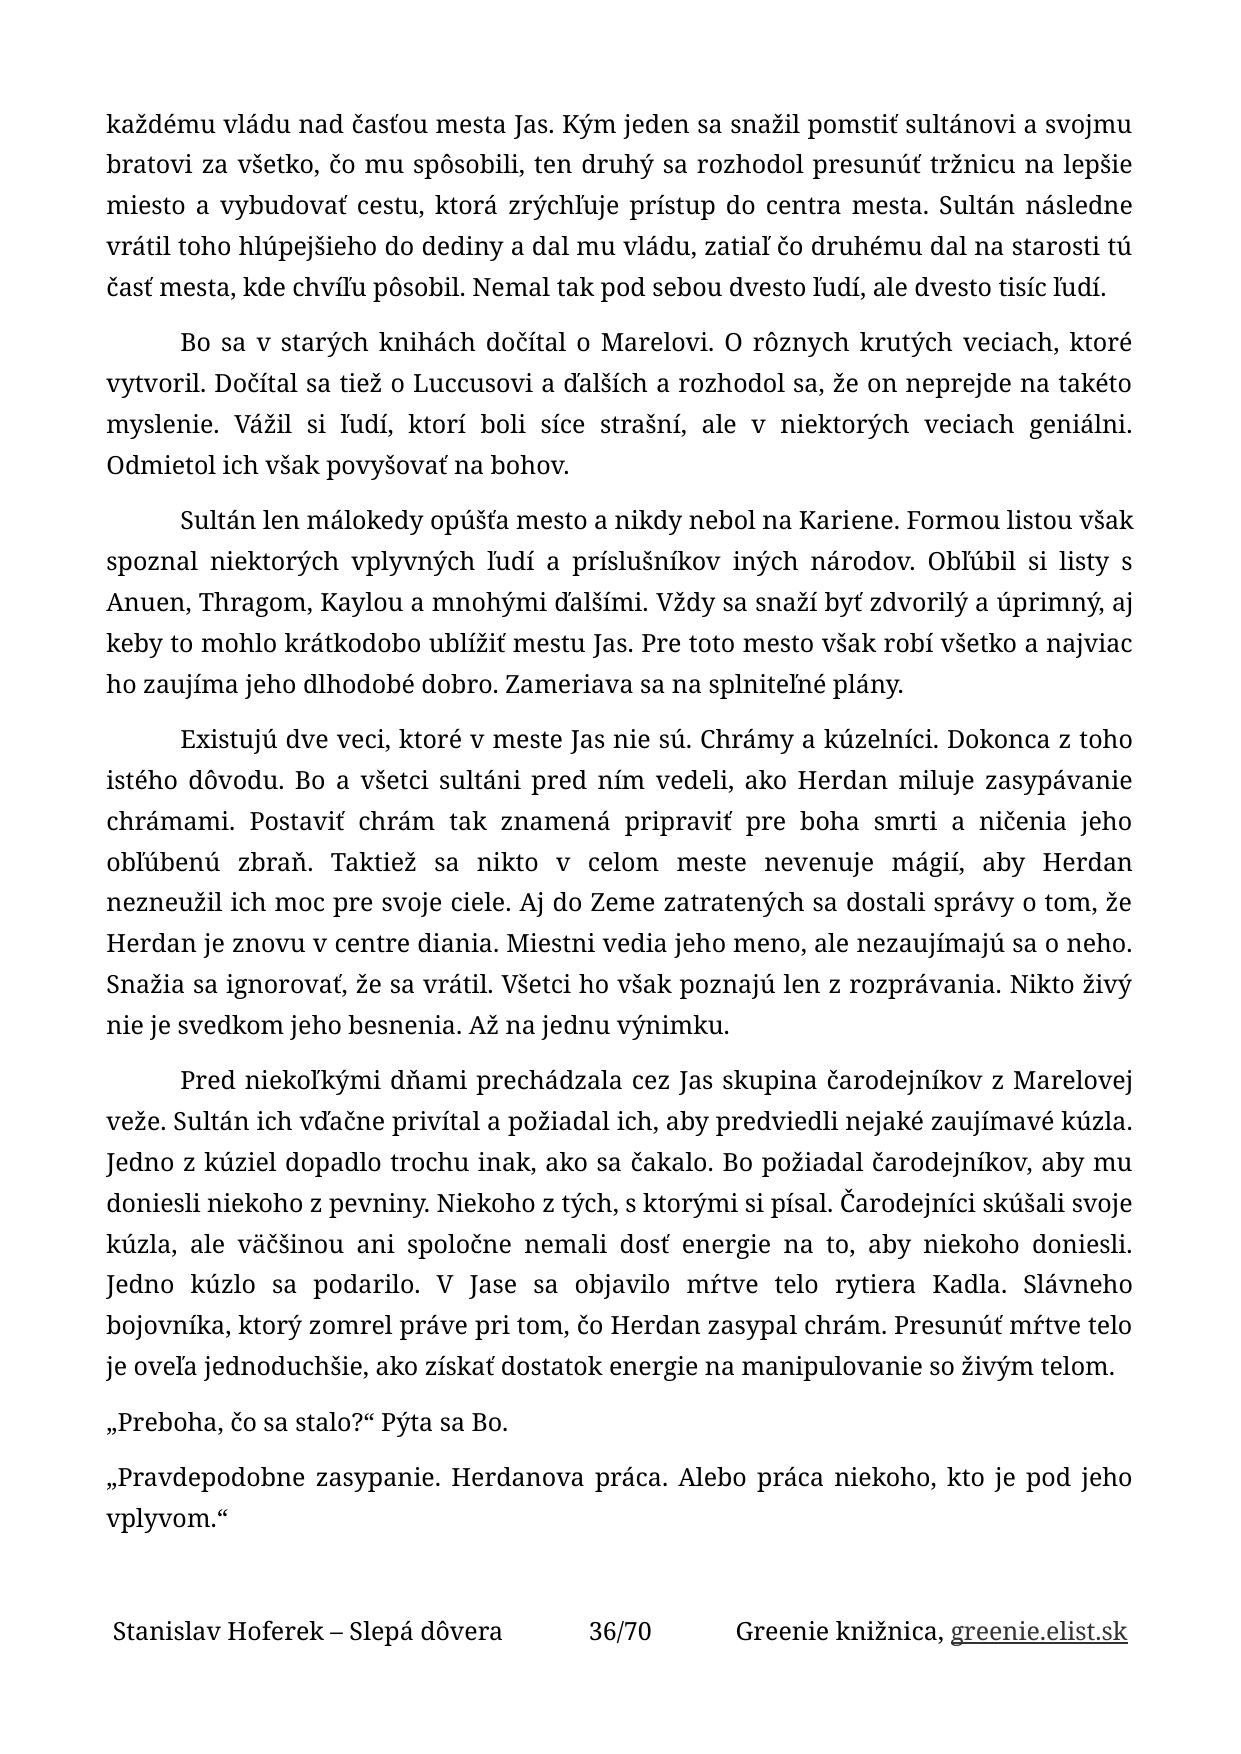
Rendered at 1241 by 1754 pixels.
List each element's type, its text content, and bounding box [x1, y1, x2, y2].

text Sultán len málokedy opúšťa mesto a nikdy nebol na Kariene. Formou listou však spoznal niektorých vplyvných ľudí a príslušníkov iných národov. Obľúbil si listy s Anuen, Thragom, Kaylou a mnohými ďalšími. Vždy sa snaží byť zdvorilý a úprimný, aj keby to mohlo krátkodobo ublížiť mestu Jas. Pre toto mesto však robí všetko a najviac ho zaujíma jeho dlhodobé dobro. Zameriava sa na splniteľné plány. [106, 503, 1134, 700]
text Pred niekoľkými dňami prechádzala cez Jas skupina čarodejníkov z Marelovej veže. Sultán ich vďačne privítal a požiadal ich, aby predviedli nejaké zaujímavé kúzla. Jedno z kúziel dopadlo trochu inak, ako sa čakalo. Bo požiadal čarodejníkov, aby mu doniesli niekoho z pevniny. Niekoho z tých, s ktorými si písal. Čarodejníci skúšali svoje kúzla, ale väčšinou ani spoločne nemali dosť energie na to, aby niekoho doniesli. Jedno kúzlo sa podarilo. V Jase sa objavilo mŕtve telo rytiera Kadla. Slávneho bojovníka, ktorý zomrel práve pri tom, čo Herdan zasypal chrám. Presunúť mŕtve telo je oveľa jednoduchšie, ako získať dostatok energie na manipulovanie so živým telom. [106, 1063, 1134, 1383]
text Existujú dve veci, ktoré v meste Jas nie sú. Chrámy a kúzelníci. Dokonca z toho istého dôvodu. Bo a všetci sultáni pred ním vedeli, ako Herdan miluje zasypávanie chrámami. Postaviť chrám tak znamená pripraviť pre boha smrti a ničenia jeho obľúbenú zbraň. Taktiež sa nikto v celom meste nevenuje mágií, aby Herdan nezneužil ich moc pre svoje ciele. Aj do Zeme zatratených sa dostali správy o tom, že Herdan je znovu v centre diania. Miestni vedia jeho meno, ale nezaujímajú sa o neho. Snažia sa ignorovať, že sa vrátil. Všetci ho však poznajú len z rozprávania. Nikto živý nie je svedkom jeho besnenia. Až na jednu výnimku. [106, 722, 1134, 1042]
text „Pravdepodobne zasypanie. Herdanova práca. Alebo práca niekoho, kto je pod jeho vplyvom.“ [106, 1459, 1134, 1534]
text „Preboha, čo sa stalo?“ Pýta sa Bo. [106, 1404, 1134, 1438]
text Bo sa v starých knihách dočítal o Marelovi. O rôznych krutých veciach, ktoré vytvoril. Dočítal sa tiež o Luccusovi a ďalších a rozhodol sa, že on neprejde na takéto myslenie. Vážil si ľudí, ktorí boli síce strašní, ale v niektorých veciach geniálni. Odmietol ich však povyšovať na bohov. [106, 325, 1134, 482]
text každému vládu nad časťou mesta Jas. Kým jeden sa snažil pomstiť sultánovi a svojmu bratovi za všetko, čo mu spôsobili, ten druhý sa rozhodol presunúť tržnicu na lepšie miesto a vybudovať cestu, ktorá zrýchľuje prístup do centra mesta. Sultán následne vrátil toho hlúpejšieho do dediny a dal mu vládu, zatiaľ čo druhému dal na starosti tú časť mesta, kde chvíľu pôsobil. Nemal tak pod sebou dvesto ľudí, ale dvesto tisíc ľudí. [106, 106, 1134, 304]
